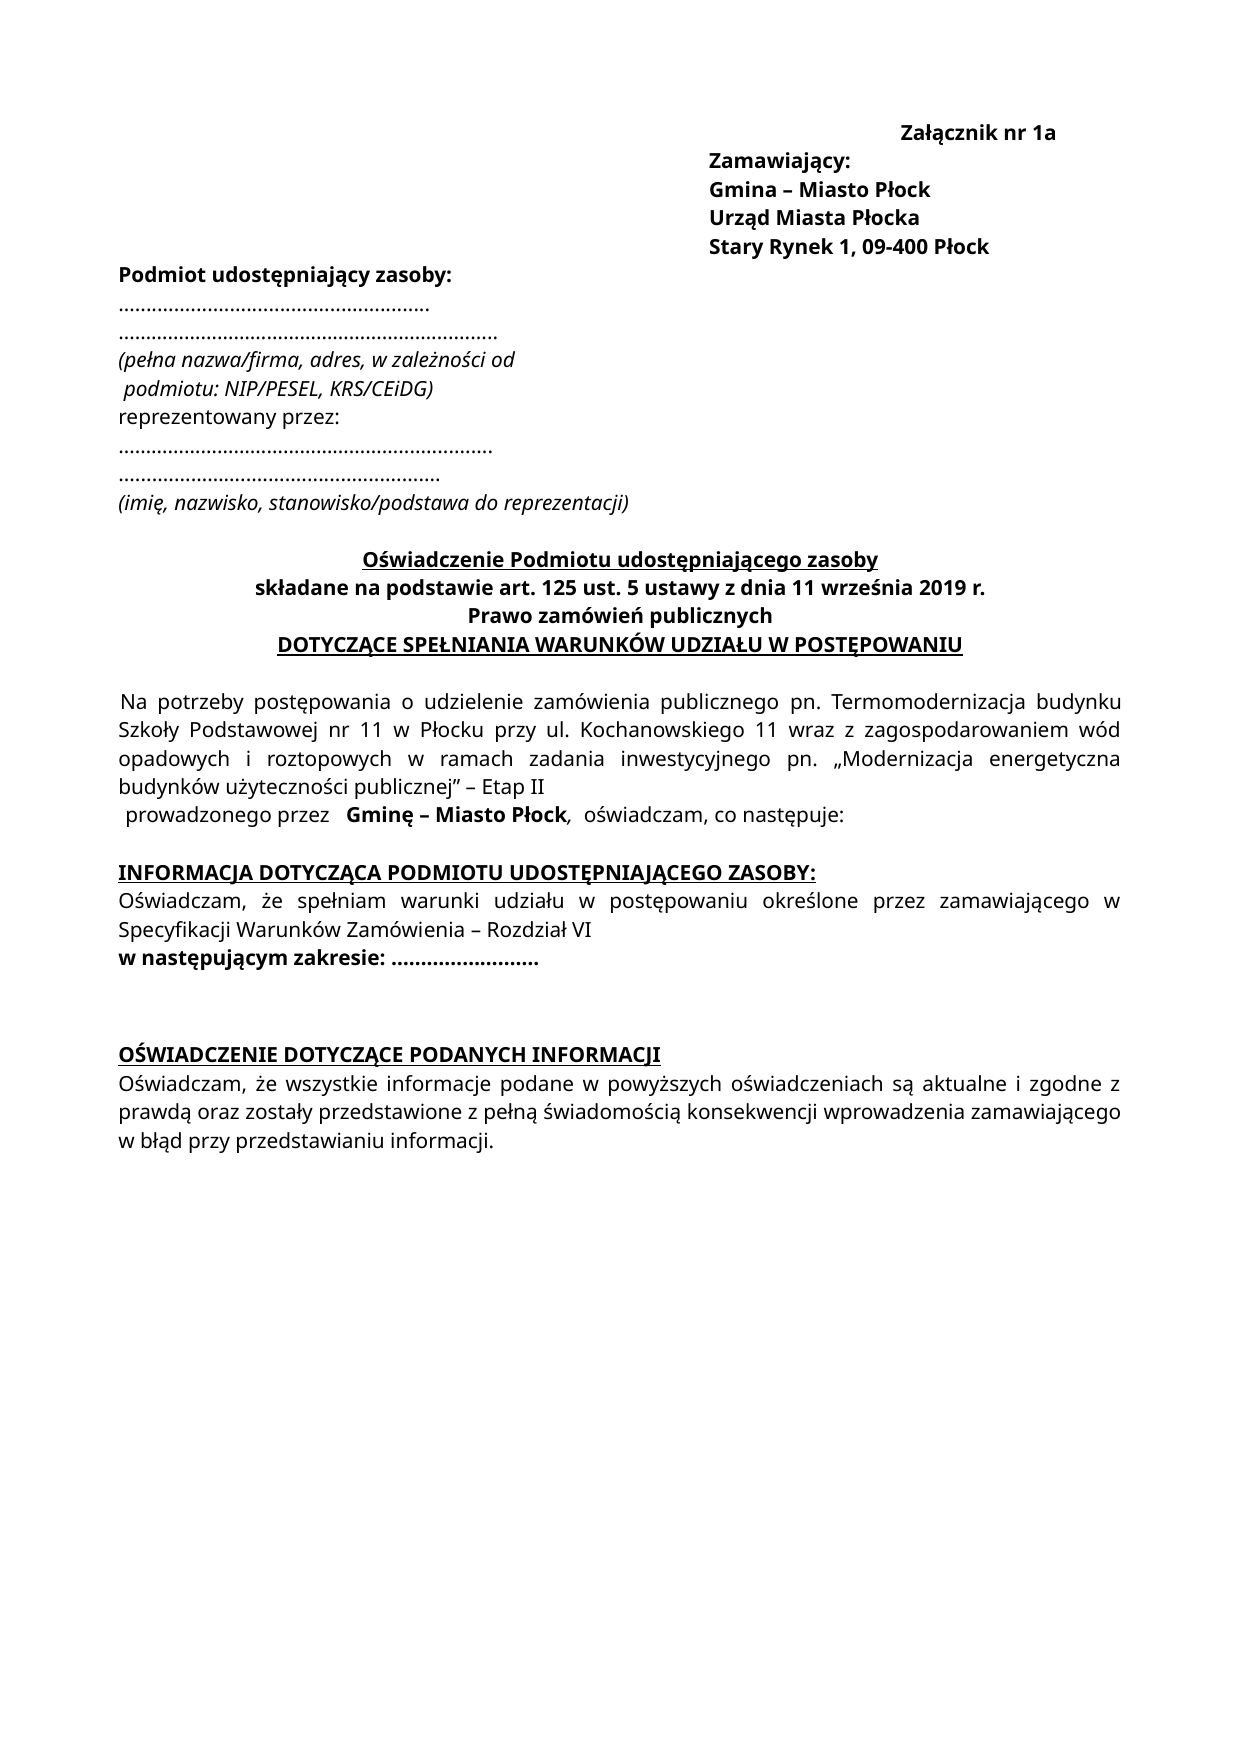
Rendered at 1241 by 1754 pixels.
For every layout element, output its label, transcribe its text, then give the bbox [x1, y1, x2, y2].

text Na potrzeby postępowania o udzielenie zamówienia publicznego pn. Termomodernizacja budynku Szkoły Podstawowej nr 11 w Płocku przy ul. Kochanowskiego 11 wraz z zagospodarowaniem wód opadowych i roztopowych w ramach zadania inwestycyjnego pn. „Modernizacja energetyczna budynków użyteczności publicznej” – Etap II [118, 687, 1122, 801]
text …………………………………………………............ [118, 317, 1122, 346]
text składane na podstawie art. 125 ust. 5 ustawy z dnia 11 września 2019 r. [118, 573, 1122, 602]
text (pełna nazwa/firma, adres, w zależności od [118, 346, 1122, 374]
text .............……….................................... [118, 459, 1122, 488]
text Urząd Miasta Płocka [118, 203, 1122, 232]
text DOTYCZĄCE SPEŁNIANIA WARUNKÓW UDZIAŁU W POSTĘPOWANIU [118, 630, 1122, 658]
text ……………………………………………................. [118, 431, 1122, 459]
text prowadzonego przez Gminę – Miasto Płock, oświadczam, co następuje: [118, 801, 1122, 829]
text Oświadczam, że wszystkie informacje podane w powyższych oświadczeniach są aktualne i zgodne z prawdą oraz zostały przedstawione z pełną świadomością konsekwencji wprowadzenia zamawiającego w błąd przy przedstawianiu informacji. [118, 1069, 1122, 1154]
text Oświadczam, że spełniam warunki udziału w postępowaniu określone przez zamawiającego w Specyfikacji Warunków Zamówienia – Rozdział VI [118, 886, 1122, 943]
text OŚWIADCZENIE DOTYCZĄCE PODANYCH INFORMACJI [118, 1041, 1122, 1069]
text INFORMACJA DOTYCZĄCA PODMIOTU UDOSTĘPNIAJĄCEGO ZASOBY: [118, 858, 1122, 886]
text reprezentowany przez: [118, 402, 1122, 431]
text w następującym zakresie: ……………………. [118, 943, 1122, 972]
text Podmiot udostępniający zasoby: [118, 260, 1122, 289]
text (imię, nazwisko, stanowisko/podstawa do reprezentacji) [118, 488, 1122, 516]
text …..................................................... [118, 289, 1122, 317]
text Oświadczenie Podmiotu udostępniającego zasoby [118, 545, 1122, 573]
text Zamawiający: [118, 147, 1122, 175]
text Gmina – Miasto Płock [118, 175, 1122, 203]
text Załącznik nr 1a [118, 118, 1122, 147]
text Stary Rynek 1, 09-400 Płock [118, 232, 1122, 260]
text Prawo zamówień publicznych [118, 602, 1122, 630]
text podmiotu: NIP/PESEL, KRS/CEiDG) [118, 374, 1122, 402]
